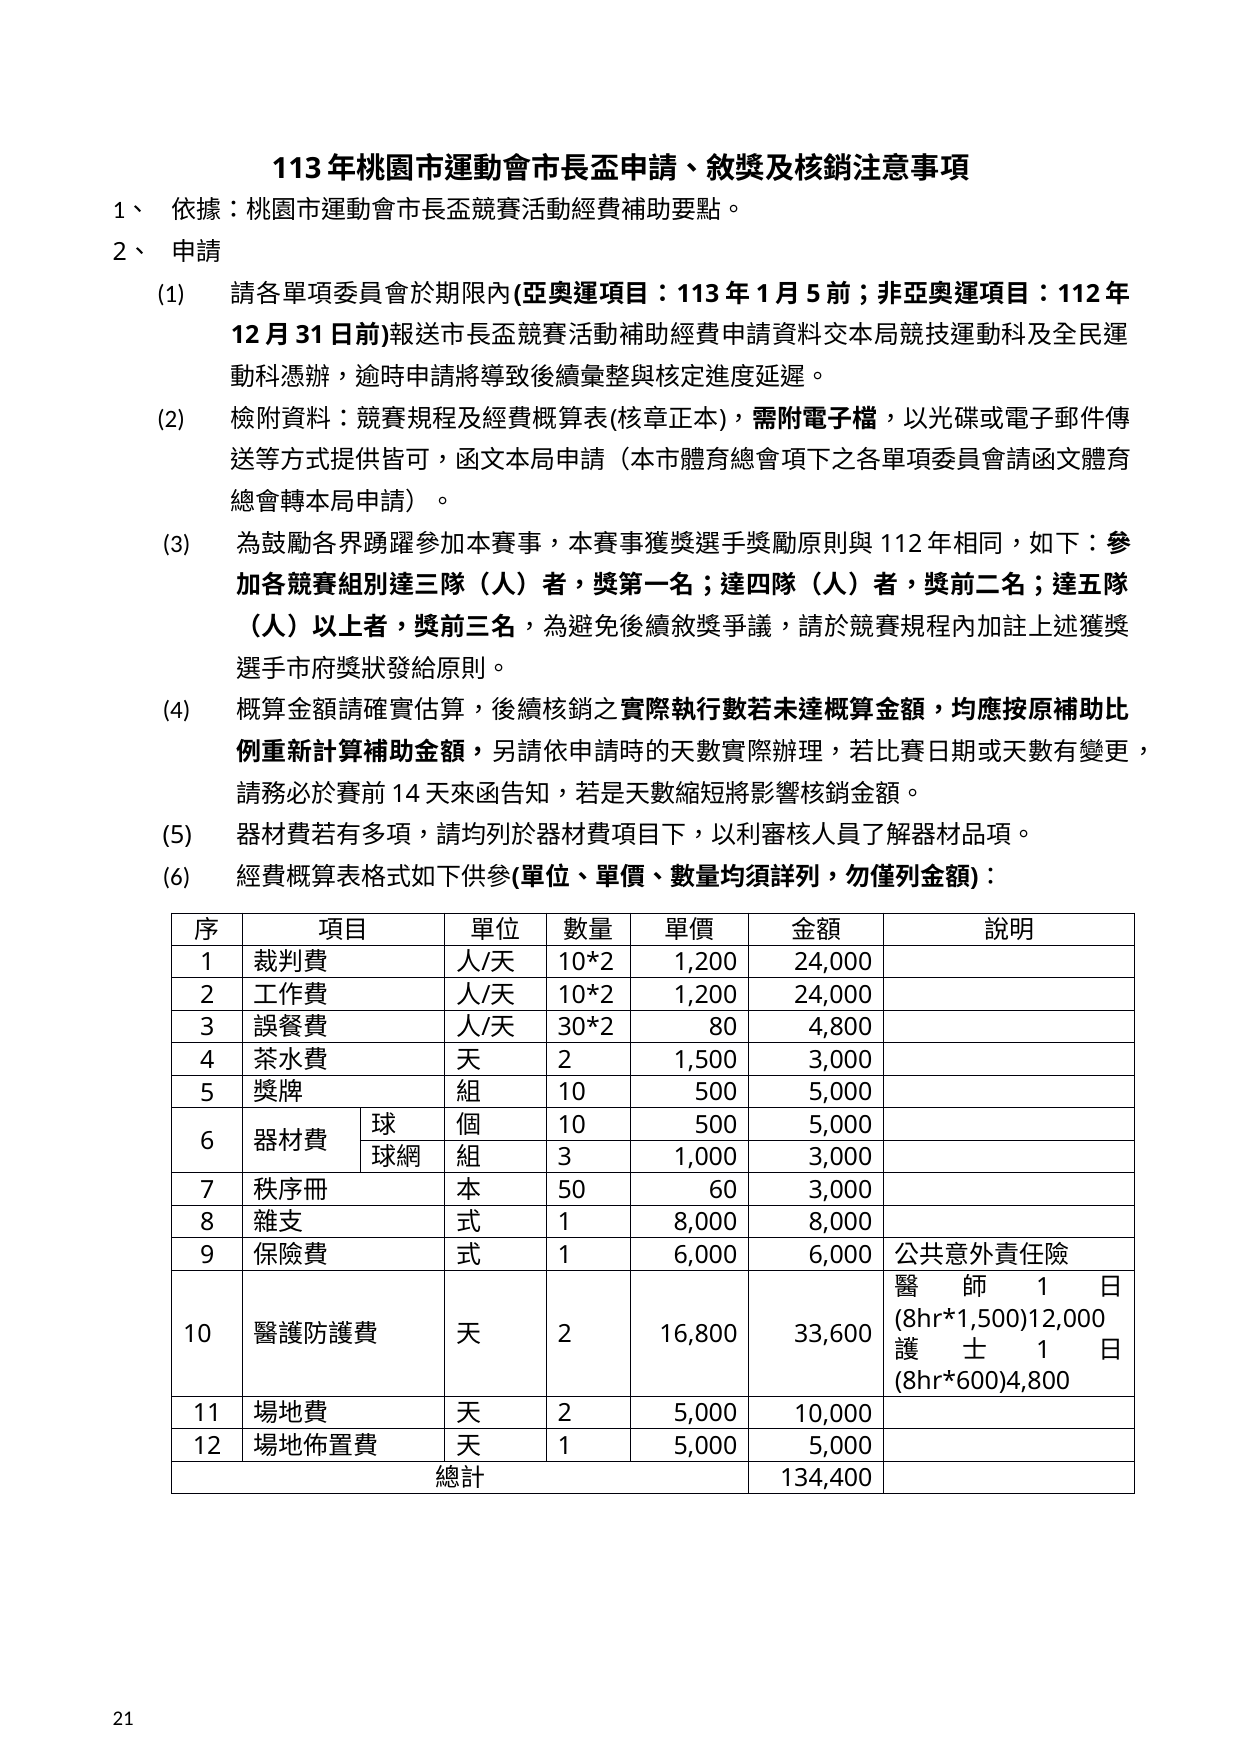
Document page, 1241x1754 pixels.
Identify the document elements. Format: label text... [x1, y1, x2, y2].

table_header 金額 [749, 914, 883, 945]
table_cell 16,800 [631, 1271, 748, 1396]
list 檢附資料：競賽規程及經費概算表(核章正本)，需附電子檔，以光碟或電子郵件傳送等方式提供皆可，函文本局申請（本市體育總會項下之各單項委員會請函文體育總會轉本局申請）。 [157, 394, 1131, 519]
table_cell 6,000 [631, 1238, 748, 1270]
table_cell [884, 1043, 1134, 1075]
table_cell 秩序冊 [243, 1173, 444, 1205]
table_cell 個 [445, 1108, 546, 1140]
text 113年桃園市運動會市長盃申請、敘獎及核銷注意事項 [112, 150, 1128, 185]
table_cell 5,000 [749, 1076, 883, 1107]
table_cell 60 [631, 1173, 748, 1205]
table_cell 5,000 [749, 1429, 883, 1461]
table_cell 10 [547, 1076, 630, 1107]
table_cell [884, 1462, 1134, 1493]
table_cell 6,000 [749, 1238, 883, 1270]
table_cell 組 [445, 1141, 546, 1172]
table_cell 人/天 [445, 978, 546, 1010]
table_cell 9 [172, 1238, 242, 1270]
table_header 單位 [445, 914, 546, 945]
table_cell 場地費 [243, 1397, 444, 1428]
table_cell 30*2 [547, 1011, 630, 1042]
table_cell 10*2 [547, 946, 630, 977]
table_cell 10 [547, 1108, 630, 1140]
table_cell [884, 1206, 1134, 1237]
table_cell [884, 1108, 1134, 1140]
table_cell 獎牌 [243, 1076, 444, 1107]
table_cell 式 [445, 1238, 546, 1270]
table_cell 11 [172, 1397, 242, 1428]
table_cell 醫師1日(8hr*1,500)12,000 護士1日(8hr*600)4,800 [884, 1271, 1134, 1396]
table_cell 2 [172, 978, 242, 1010]
list 為鼓勵各界踴躍參加本賽事，本賽事獲獎選手獎勵原則與112年相同，如下：參加各競賽組別達三隊（人）者，獎第一名；達四隊（人）者，獎前二名；達五隊（人）以上者，獎前三名，為避免後續敘獎爭議，請於競賽規程內加註上述獲獎選手市府獎狀發給原則。 [162, 519, 1131, 685]
table_cell 3,000 [749, 1173, 883, 1205]
table_cell 4,800 [749, 1011, 883, 1042]
table_cell 球網 [361, 1141, 444, 1172]
table_cell 500 [631, 1108, 748, 1140]
table_cell 8 [172, 1206, 242, 1237]
table_cell 1,200 [631, 978, 748, 1010]
table_cell 5 [172, 1076, 242, 1107]
table_cell 場地佈置費 [243, 1429, 444, 1461]
table_header 序 [172, 914, 242, 945]
table_cell 保險費 [243, 1238, 444, 1270]
list 概算金額請確實估算，後續核銷之實際執行數若未達概算金額，均應按原補助比例重新計算補助金額，另請依申請時的天數實際辦理，若比賽日期或天數有變更，請務必於賽前14天來函告知，若是天數縮短將影響核銷金額。 [162, 685, 1131, 810]
list 器材費若有多項，請均列於器材費項目下，以利審核人員了解器材品項。 [162, 810, 1131, 852]
table_cell 5,000 [631, 1397, 748, 1428]
table_cell 3 [172, 1011, 242, 1042]
table_cell 組 [445, 1076, 546, 1107]
table_cell 天 [445, 1043, 546, 1075]
table_cell 天 [445, 1429, 546, 1461]
table_cell 誤餐費 [243, 1011, 444, 1042]
table_cell 3,000 [749, 1043, 883, 1075]
table_cell 裁判費 [243, 946, 444, 977]
table_cell [884, 978, 1134, 1010]
table_cell 1,000 [631, 1141, 748, 1172]
table_cell 2 [547, 1397, 630, 1428]
table_cell 3 [547, 1141, 630, 1172]
table_cell 50 [547, 1173, 630, 1205]
table_cell 天 [445, 1271, 546, 1396]
table_cell 2 [547, 1271, 630, 1396]
table_cell 24,000 [749, 978, 883, 1010]
table_cell [884, 1429, 1134, 1461]
table_cell 3,000 [749, 1141, 883, 1172]
table_cell 33,600 [749, 1271, 883, 1396]
table_cell 茶水費 [243, 1043, 444, 1075]
table_header 項目 [243, 914, 444, 945]
table_cell 1 [547, 1238, 630, 1270]
list 經費概算表格式如下供參(單位、單價、數量均須詳列，勿僅列金額)： [162, 852, 1131, 894]
table_cell 式 [445, 1206, 546, 1237]
table_cell 工作費 [243, 978, 444, 1010]
table_cell 公共意外責任險 [884, 1238, 1134, 1270]
table_cell 6 [172, 1108, 242, 1172]
table_cell [884, 1397, 1134, 1428]
table_cell 1 [547, 1429, 630, 1461]
table_header 數量 [547, 914, 630, 945]
table_cell 5,000 [631, 1429, 748, 1461]
table_cell 500 [631, 1076, 748, 1107]
table_cell 8,000 [749, 1206, 883, 1237]
table_cell 總計 [172, 1462, 748, 1493]
list 請各單項委員會於期限內(亞奧運項目：113年1月5前；非亞奧運項目：112年12月31日前)報送市長盃競賽活動補助經費申請資料交本局競技運動科及全民運動科憑辦，逾時申請將導致後續彙整與核定進度延遲。 [157, 269, 1131, 394]
table_header 說明 [884, 914, 1134, 945]
list 依據：桃園市運動會市長盃競賽活動經費補助要點。 [112, 185, 1148, 227]
table_cell 器材費 [243, 1108, 360, 1172]
table_cell 2 [547, 1043, 630, 1075]
table_cell 天 [445, 1397, 546, 1428]
table_cell 雜支 [243, 1206, 444, 1237]
list 申請 [112, 227, 1148, 269]
table_cell 醫護防護費 [243, 1271, 444, 1396]
table_cell 5,000 [749, 1108, 883, 1140]
table_cell 24,000 [749, 946, 883, 977]
table_cell 球 [361, 1108, 444, 1140]
table_cell 10 [172, 1271, 242, 1396]
table_cell 12 [172, 1429, 242, 1461]
table_cell 10*2 [547, 978, 630, 1010]
table_cell 人/天 [445, 1011, 546, 1042]
table_cell 1,200 [631, 946, 748, 977]
table_cell 人/天 [445, 946, 546, 977]
table_header 單價 [631, 914, 748, 945]
table_cell 本 [445, 1173, 546, 1205]
table_cell [884, 1011, 1134, 1042]
table_cell 1,500 [631, 1043, 748, 1075]
table_cell 1 [172, 946, 242, 977]
table_cell 8,000 [631, 1206, 748, 1237]
table_cell 1 [547, 1206, 630, 1237]
table_cell [884, 1173, 1134, 1205]
table_cell 7 [172, 1173, 242, 1205]
table_cell 134,400 [749, 1462, 883, 1493]
table_cell [884, 1076, 1134, 1107]
table_cell [884, 1141, 1134, 1172]
table_cell 4 [172, 1043, 242, 1075]
table_cell 80 [631, 1011, 748, 1042]
table_cell 10,000 [749, 1397, 883, 1428]
table_cell [884, 946, 1134, 977]
